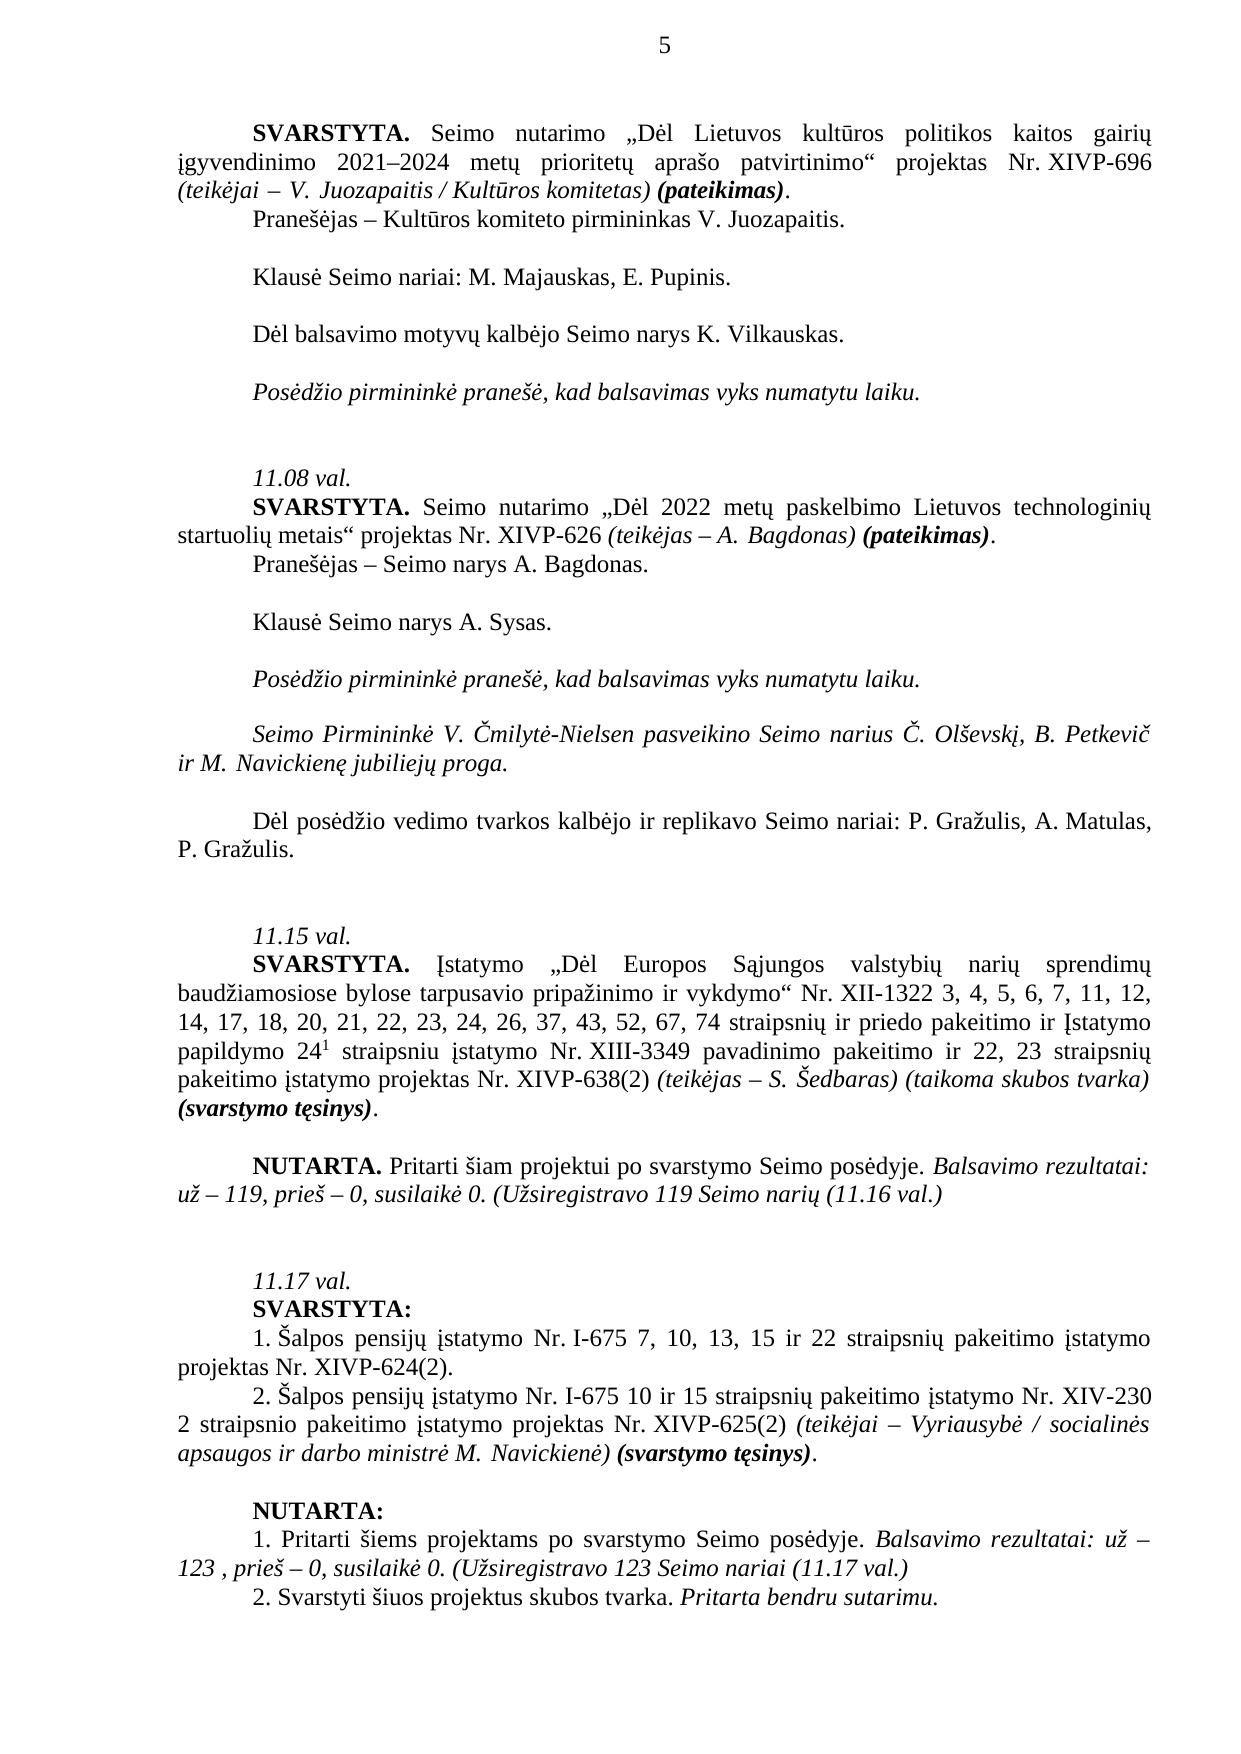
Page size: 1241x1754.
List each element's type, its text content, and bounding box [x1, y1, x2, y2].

text SVARSTYTA: [177, 1294, 1152, 1323]
text SVARSTYTA. Įstatymo „Dėl Europos Sąjungos valstybių narių sprendimų baudžiamosiose bylose tarpusavio pripažinimo ir vykdymo“ Nr. XII-1322 3, 4, 5, 6, 7, 11, 12, 14, 17, 18, 20, 21, 22, 23, 24, 26, 37, 43, 52, 67, 74 straipsnių ir priedo pakeitimo ir Įstatymo papildymo 241 straipsniu įstatymo Nr. XIII-3349 pavadinimo pakeitimo ir 22, 23 straipsnių pakeitimo įstatymo projektas Nr. XIVP-638(2) (teikėjas – S. Šedbaras) (taikoma skubos tvarka) (svarstymo tęsinys). [177, 949, 1152, 1122]
text NUTARTA: [177, 1496, 1152, 1524]
text Pranešėjas – Seimo narys A. Bagdonas. [177, 549, 1152, 578]
text 2. Šalpos pensijų įstatymo Nr. I-675 10 ir 15 straipsnių pakeitimo įstatymo Nr. XIV-230 2 straipsnio pakeitimo įstatymo projektas Nr. XIVP-625(2) (teikėjai – Vyriausybė / socialinės apsaugos ir darbo ministrė M. Navickienė) (svarstymo tęsinys). [177, 1381, 1152, 1467]
text 1. Šalpos pensijų įstatymo Nr. I-675 7, 10, 13, 15 ir 22 straipsnių pakeitimo įstatymo projektas Nr. XIVP-624(2). [177, 1323, 1152, 1381]
text Posėdžio pirmininkė pranešė, kad balsavimas vyks numatytu laiku. [177, 377, 1152, 406]
text Dėl balsavimo motyvų kalbėjo Seimo narys K. Vilkauskas. [177, 319, 1152, 348]
text 11.08 val. [177, 463, 1152, 492]
text Dėl posėdžio vedimo tvarkos kalbėjo ir replikavo Seimo nariai: P. Gražulis, A. Matulas, P. Gražulis. [177, 806, 1152, 863]
text Klausė Seimo nariai: M. Majauskas, E. Pupinis. [177, 262, 1152, 291]
text 2. Svarstyti šiuos projektus skubos tvarka. Pritarta bendru sutarimu. [177, 1582, 1152, 1611]
text 11.15 val. [177, 921, 1152, 949]
text NUTARTA. Pritarti šiam projektui po svarstymo Seimo posėdyje. Balsavimo rezultatai: už – 119, prieš – 0, susilaikė 0. (Užsiregistravo 119 Seimo narių (11.16 val.) [177, 1151, 1152, 1208]
text Klausė Seimo narys A. Sysas. [177, 607, 1152, 636]
text 1. Pritarti šiems projektams po svarstymo Seimo posėdyje. Balsavimo rezultatai: už – 123 , prieš – 0, susilaikė 0. (Užsiregistravo 123 Seimo nariai (11.17 val.) [177, 1524, 1152, 1582]
text SVARSTYTA. Seimo nutarimo „Dėl Lietuvos kultūros politikos kaitos gairių įgyvendinimo 2021–2024 metų prioritetų aprašo patvirtinimo“ projektas Nr. XIVP-696 (teikėjai – V. Juozapaitis / Kultūros komitetas) (pateikimas). [177, 118, 1152, 204]
text SVARSTYTA. Seimo nutarimo „Dėl 2022 metų paskelbimo Lietuvos technologinių startuolių metais“ projektas Nr. XIVP-626 (teikėjas – A. Bagdonas) (pateikimas). [177, 492, 1152, 549]
text Posėdžio pirmininkė pranešė, kad balsavimas vyks numatytu laiku. [177, 664, 1152, 693]
text Seimo Pirmininkė V. Čmilytė-Nielsen pasveikino Seimo narius Č. Olševskį, B. Petkevič ir M. Navickienę jubiliejų proga. [177, 719, 1152, 777]
text Pranešėjas – Kultūros komiteto pirmininkas V. Juozapaitis. [177, 204, 1152, 233]
text 11.17 val. [177, 1266, 1152, 1294]
